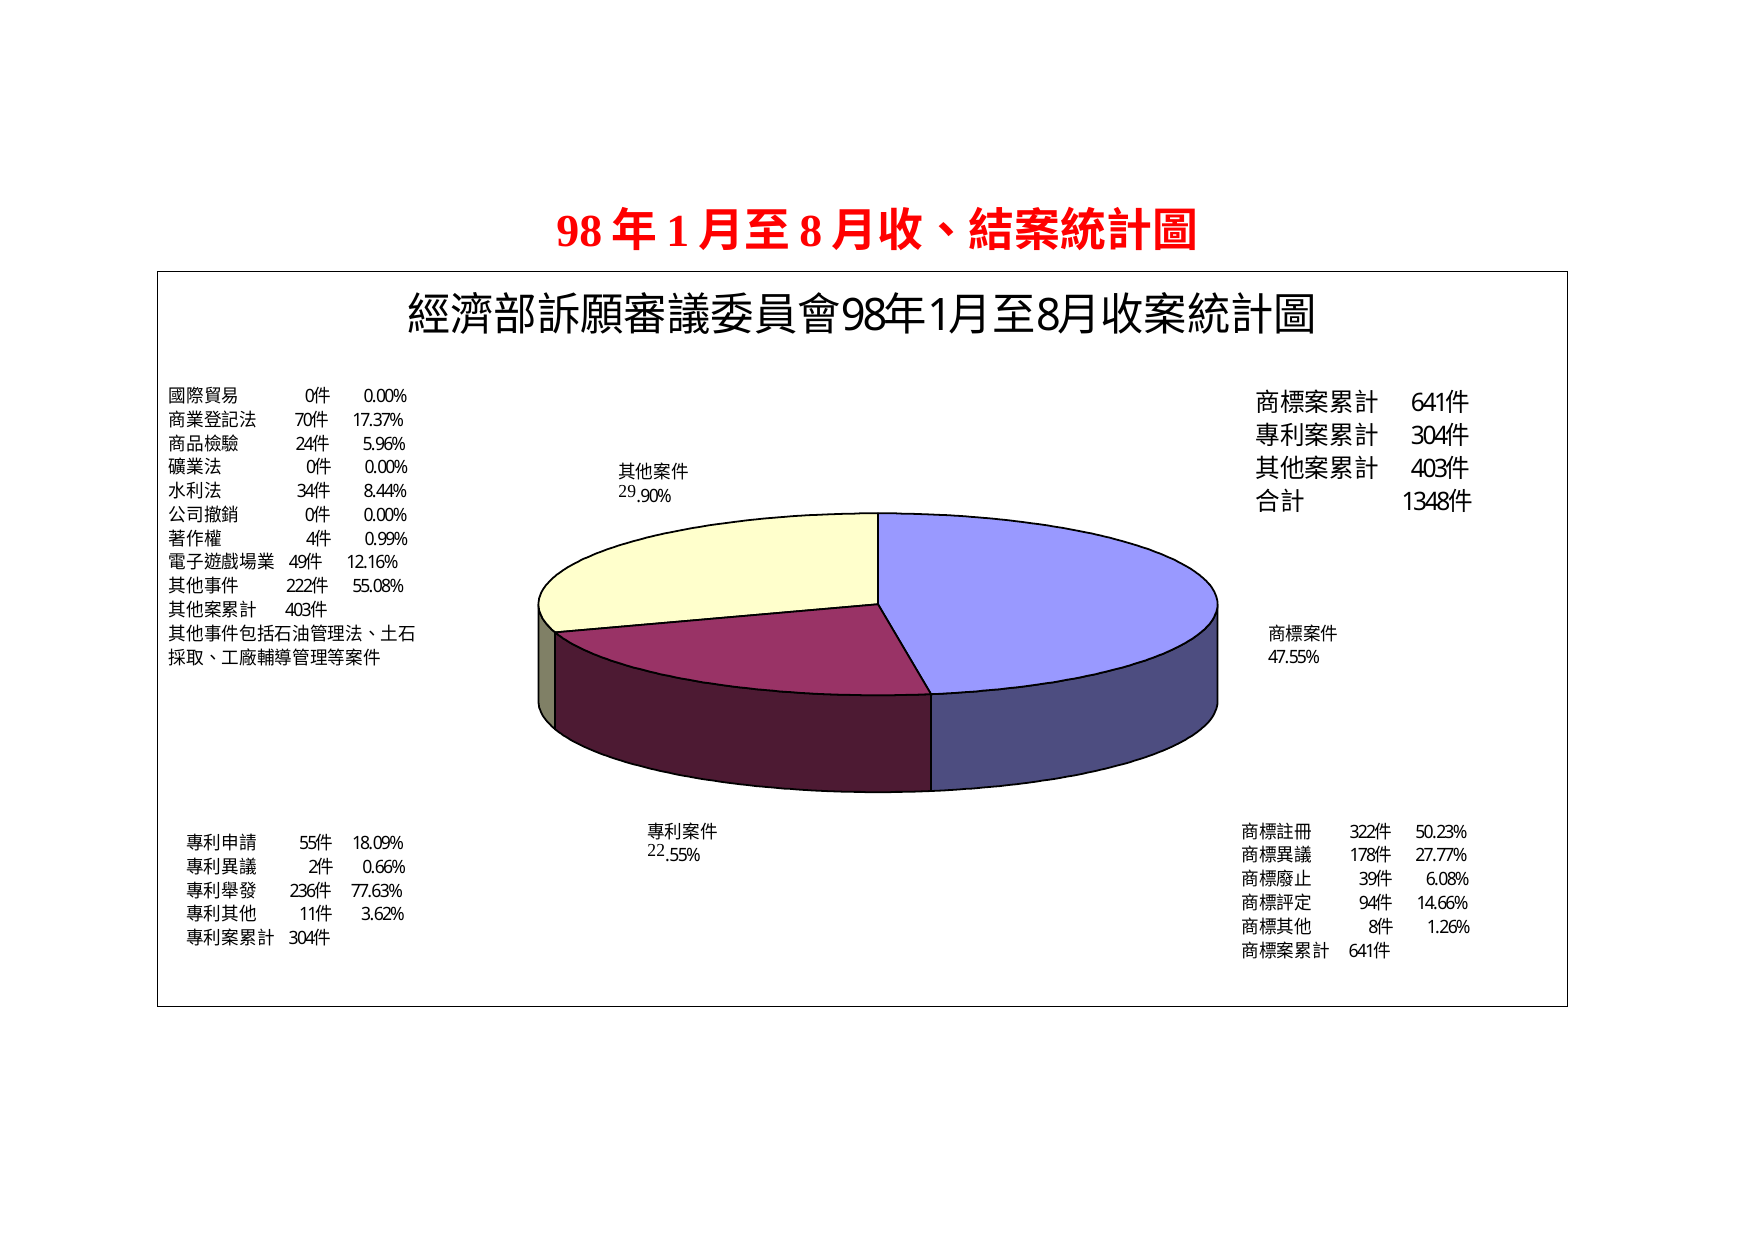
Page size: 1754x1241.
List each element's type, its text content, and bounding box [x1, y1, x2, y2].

text 98年1月至8月收、結案統計圖 [150, 189, 1604, 264]
